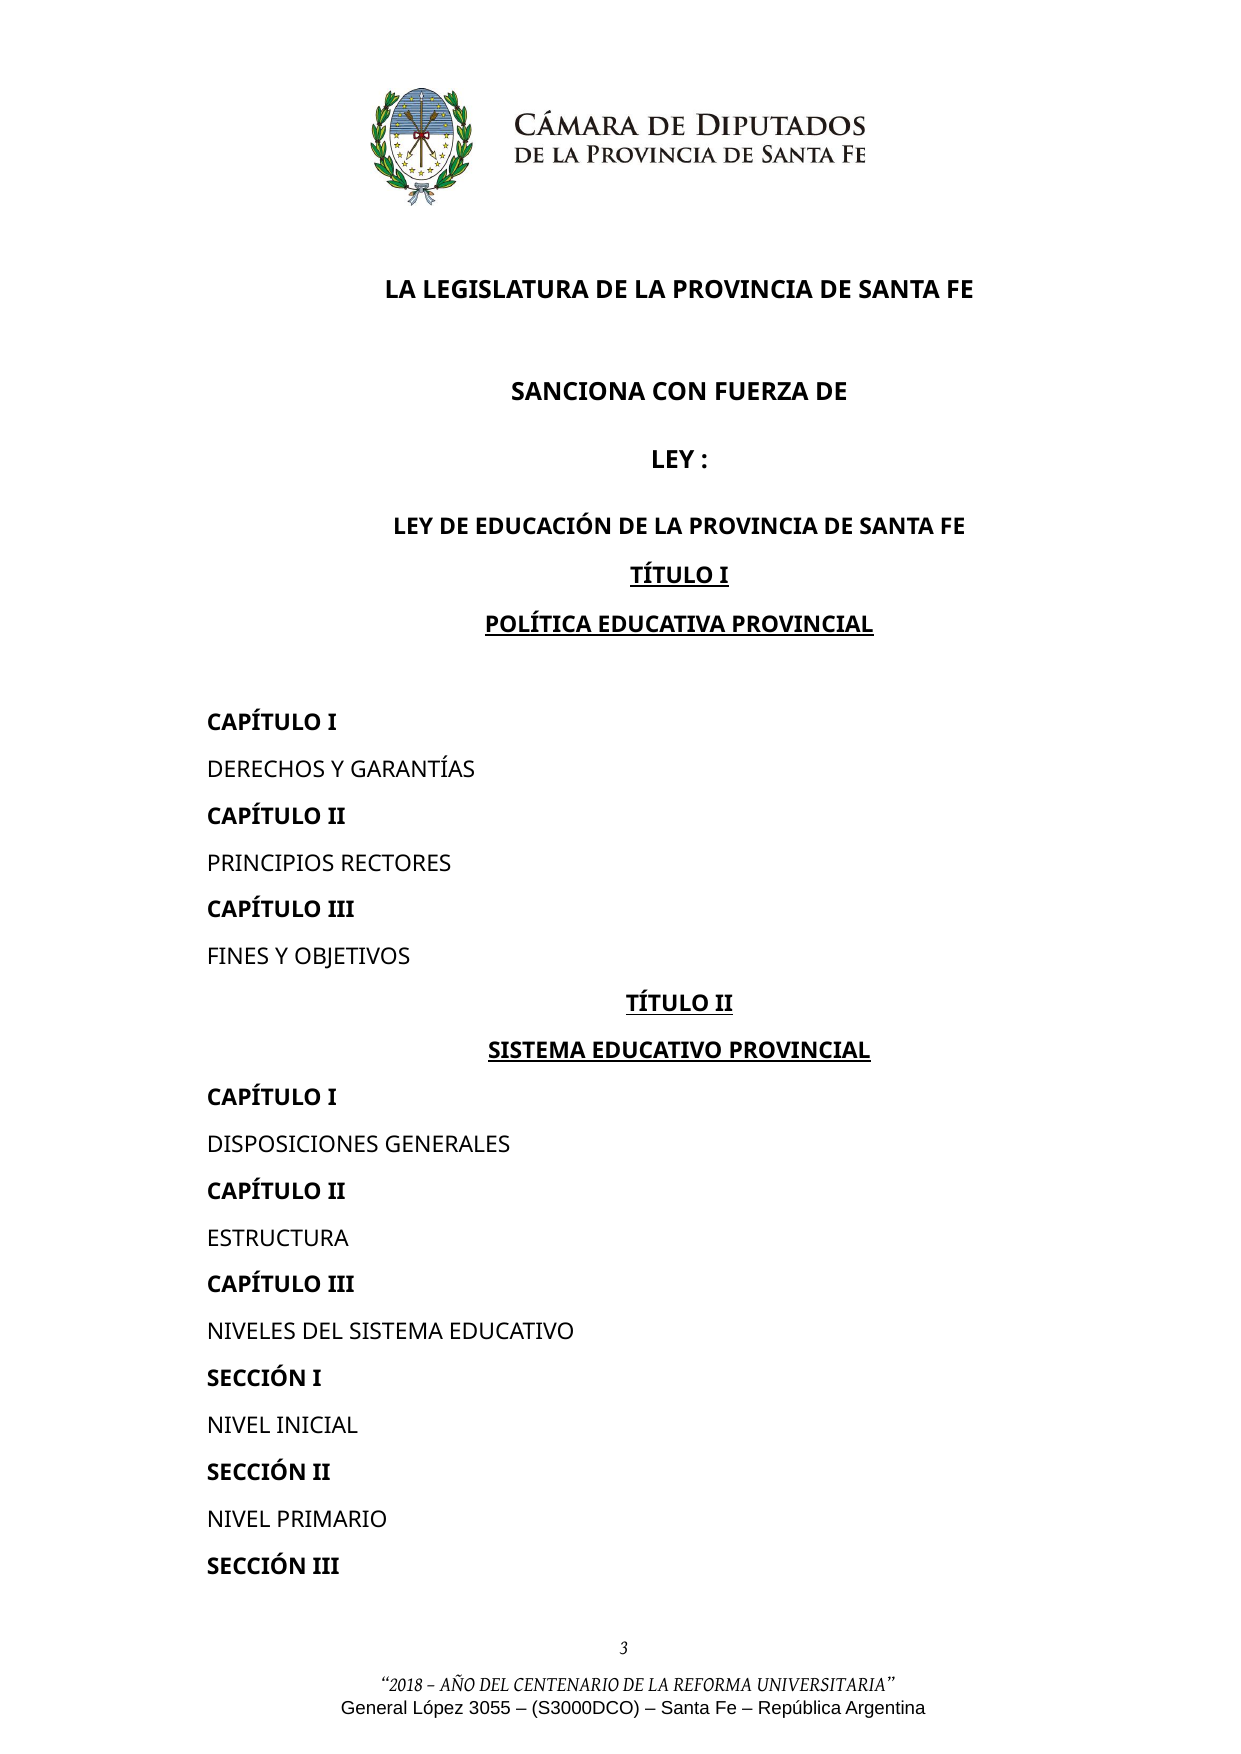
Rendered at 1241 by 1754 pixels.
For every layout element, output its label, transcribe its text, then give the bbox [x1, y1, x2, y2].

text LEY : [207, 442, 1152, 476]
subtitle DISPOSICIONES GENERALES [207, 1128, 1152, 1159]
subtitle FINES Y OBJETIVOS [207, 940, 1152, 972]
subtitle ESTRUCTURA [207, 1222, 1152, 1253]
text POLÍTICA EDUCATIVA PROVINCIAL [207, 608, 1152, 639]
subtitle CAPÍTULO I [207, 1081, 1152, 1112]
text NIVELES DEL SISTEMA EDUCATIVO [207, 1315, 1152, 1347]
subtitle SISTEMA EDUCATIVO PROVINCIAL [207, 1034, 1152, 1065]
text SANCIONA CON FUERZA DE [207, 374, 1152, 408]
text SECCIÓN II [207, 1456, 1152, 1487]
picture [370, 88, 866, 210]
subtitle CAPÍTULO II [207, 1175, 1152, 1206]
subtitle CAPÍTULO II [207, 800, 1152, 831]
subtitle CAPÍTULO III [207, 893, 1152, 925]
text LA LEGISLATURA DE LA PROVINCIA DE SANTA FE [207, 272, 1152, 306]
subtitle CAPÍTULO III [207, 1268, 1152, 1300]
subtitle PRINCIPIOS RECTORES [207, 847, 1152, 878]
text LEY DE EDUCACIÓN DE LA PROVINCIA DE SANTA FE [207, 510, 1152, 541]
subtitle CAPÍTULO I [207, 706, 1152, 737]
text SECCIÓN III [207, 1550, 1152, 1581]
text NIVEL PRIMARIO [207, 1503, 1152, 1534]
subtitle TÍTULO II [207, 987, 1152, 1018]
text NIVEL INICIAL [207, 1409, 1152, 1440]
text SECCIÓN I [207, 1362, 1152, 1393]
text TÍTULO I [207, 559, 1152, 590]
subtitle DERECHOS Y GARANTÍAS [207, 753, 1152, 784]
